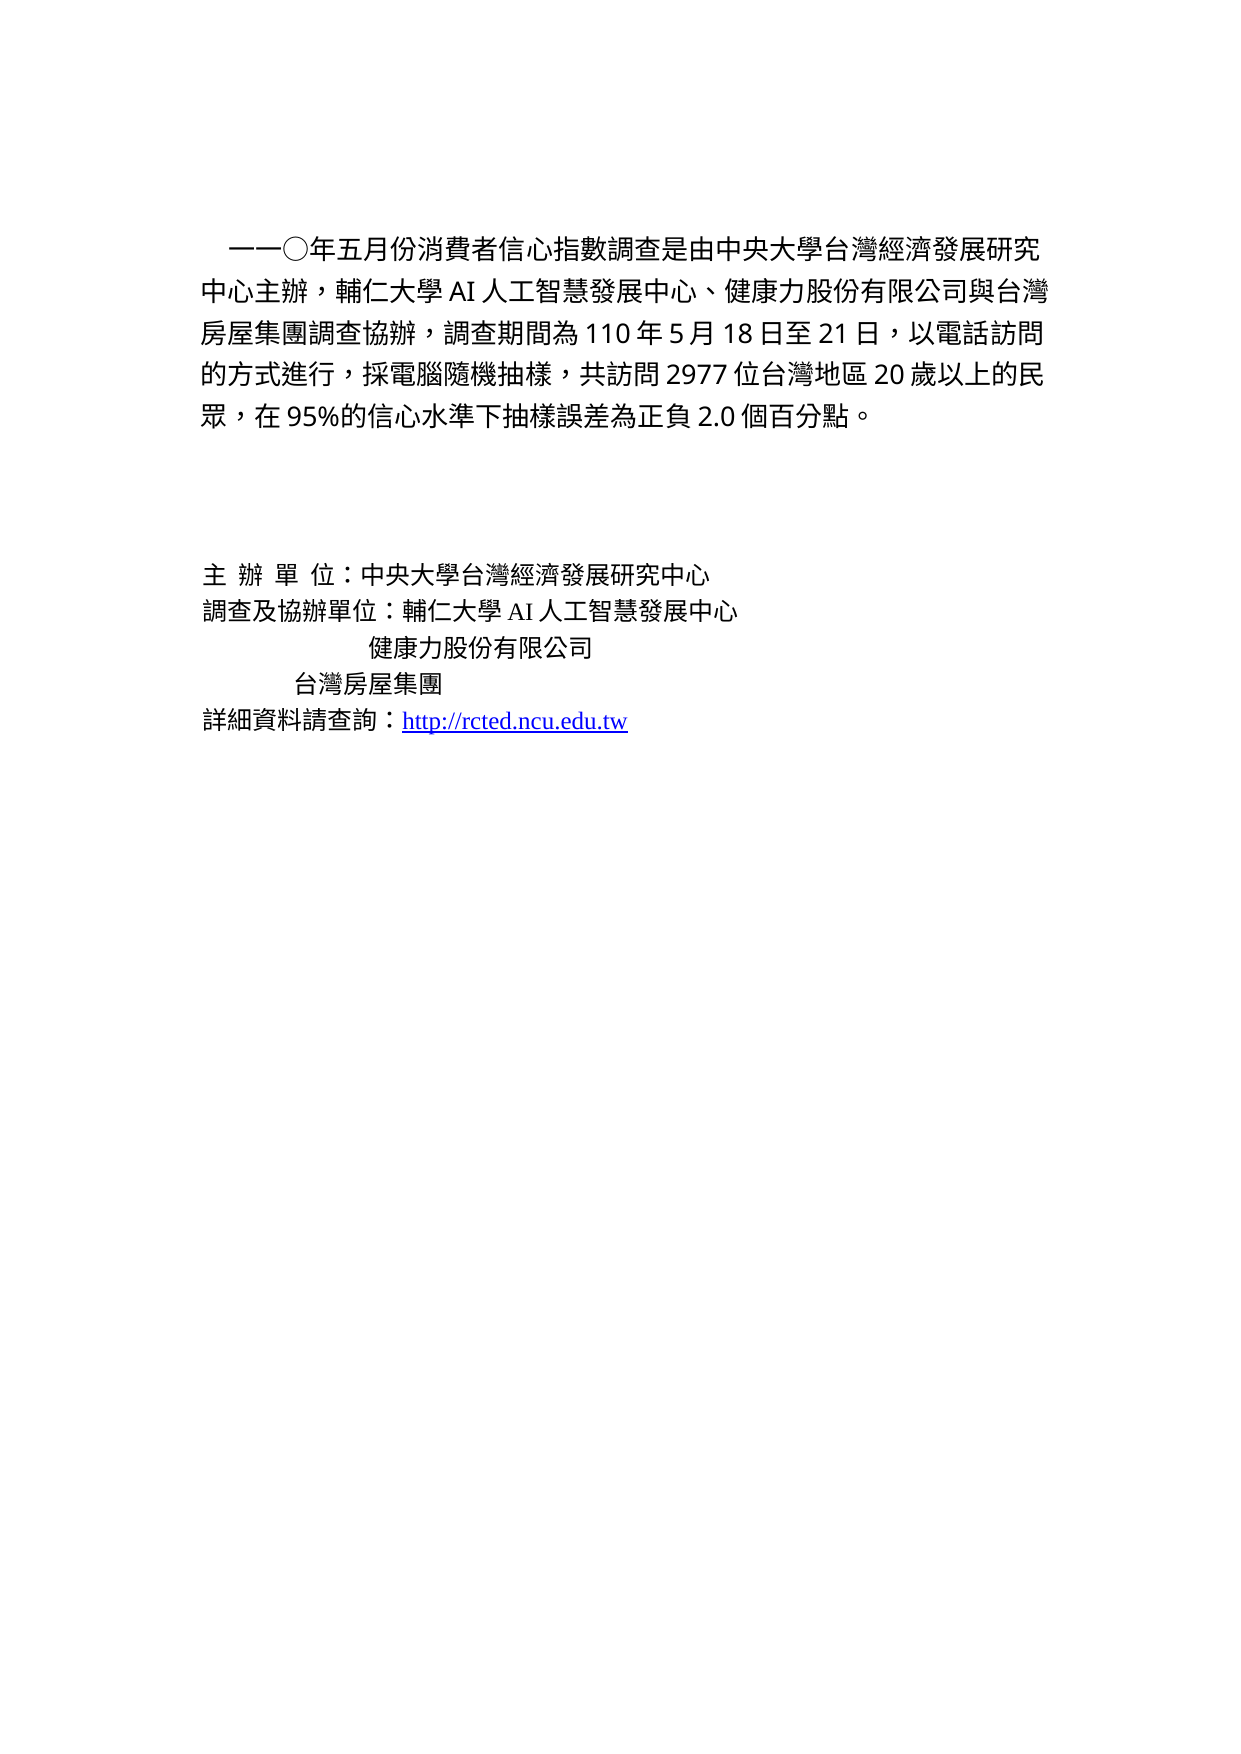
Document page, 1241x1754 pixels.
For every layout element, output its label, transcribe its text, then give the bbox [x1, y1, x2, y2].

text 健康力股份有限公司 [202, 628, 1053, 664]
text 台灣房屋集團 [187, 664, 1053, 701]
text 調查及協辦單位：輔仁大學AI人工智慧發展中心 [202, 592, 1053, 628]
text 主 辦 單 位：中央大學台灣經濟發展研究中心 [202, 556, 1073, 592]
subtitle 一一○年五月份消費者信心指數調查是由中央大學台灣經濟發展研究中心主辦，輔仁大學AI人工智慧發展中心、健康力股份有限公司與台灣房屋集團調查協辦，調查期間為110年5月18日至21日，以電話訪問的方式進行，採電腦隨機抽樣，共訪問2977位台灣地區20歲以上的民眾，在95%的信心水準下抽樣誤差為正負2.0個百分點。 [200, 226, 1053, 435]
text 詳細資料請查詢：http://rcted.ncu.edu.tw [202, 701, 1053, 737]
